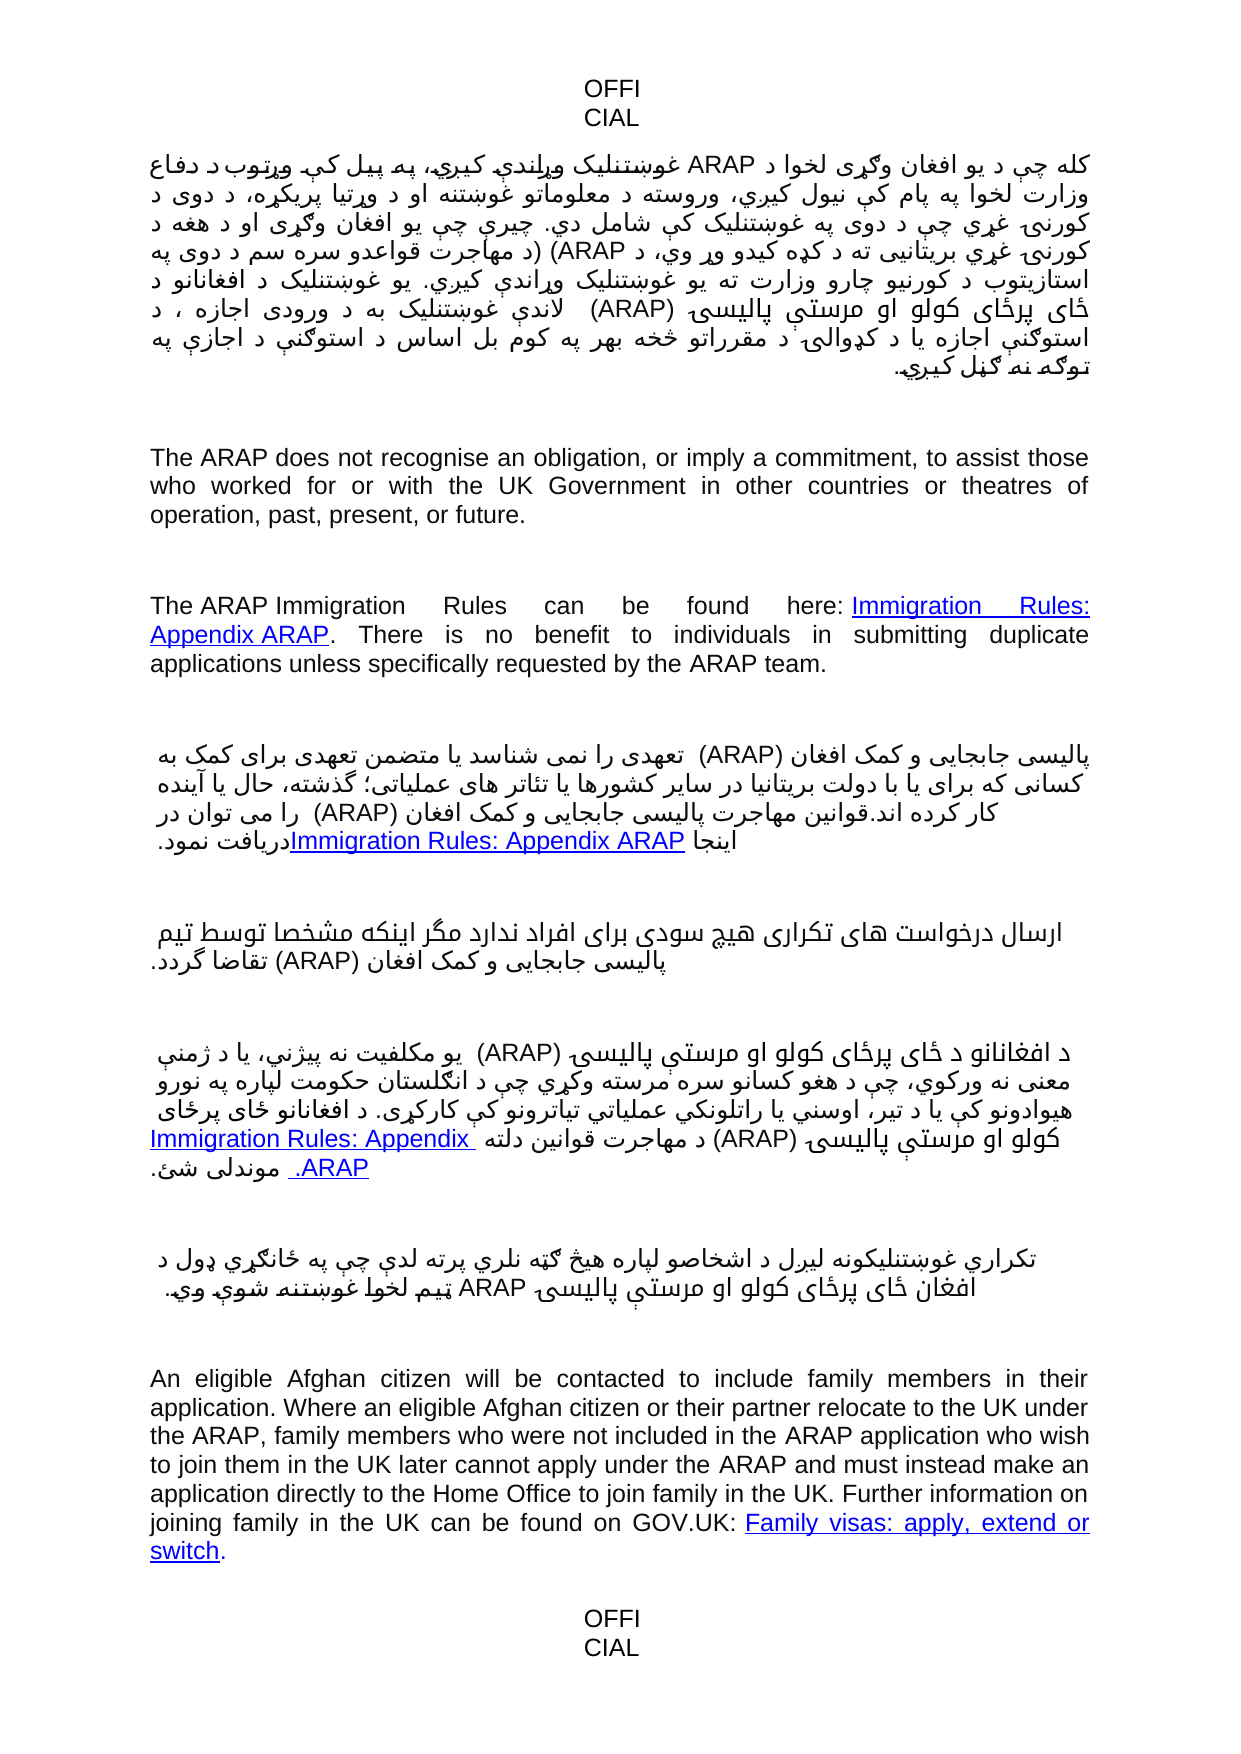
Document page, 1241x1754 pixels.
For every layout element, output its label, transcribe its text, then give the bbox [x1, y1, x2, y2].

text د افغانانو د ځای پرځای کولو او مرستې پالیسۍ (ARAP) یو مکلفیت نه پیژني، یا د ژمنې معنی نه ورکوي، چې د هغو کسانو سره مرسته وکړي چې د انګلستان حکومت لپاره په نورو هیوادونو کې یا د تیر، اوسني یا راتلونکي عملیاتي تیاترونو کې کارکړی. د افغانانو ځای پرځای کولو او مرستې پالیسۍ (ARAP) د مهاجرت قوانین دلته Immigration Rules: Appendix ARAP. موندلی شئ. [150, 1037, 1090, 1181]
text The ARAP Immigration Rules can be found here: Immigration Rules: Appendix ARAP. There is no benefit to individuals in submitting duplicate applications unless specifically requested by the ARAP team. [150, 591, 1090, 677]
text The ARAP does not recognise an obligation, or imply a commitment, to assist those who worked for or with the UK Government in other countries or theatres of operation, past, present, or future. [150, 442, 1090, 529]
text ارسال درخواست های تکراری هیچ سودی برای افراد ندارد مگر اینکه مشخصا توسط تیم پالیسی جابجایی و کمک افغان (ARAP) تقاضا گردد. [150, 917, 1090, 975]
text پالیسی جابجایی و کمک افغان (ARAP) تعهدی را نمی شناسد یا متضمن تعهدی برای کمک به کسانی که برای یا با دولت بریتانیا در سایر کشورها یا تئاتر های عملیاتی؛ گذشته، حال یا آینده کار کرده اند.قوانین مهاجرت پالیسی جابجایی و کمک افغان (ARAP) را می توان در اینجا Immigration Rules: Appendix ARAPدریافت نمود. [150, 740, 1090, 855]
text An eligible Afghan citizen will be contacted to include family members in their application. Where an eligible Afghan citizen or their partner relocate to the UK under the ARAP, family members who were not included in the ARAP application who wish to join them in the UK later cannot apply under the ARAP and must instead make an application directly to the Home Office to join family in the UK. Further information on joining family in the UK can be found on GOV.UK: Family visas: apply, extend or switch. [150, 1364, 1090, 1565]
text تکراري غوښتنلیکونه لیږل د اشخاصو لپاره هیڅ ګټه نلري پرته لدې چې په ځانګړي ډول د افغان ځای پرځای کولو او مرستې پالیسۍ ARAP ټیم لخوا غوښتنه شوې وي. [150, 1244, 1090, 1301]
text کله چې د یو افغان وګړی لخوا د ARAP غوښتنلیک وړاندې کیږي، په پیل کې وړتوب د دفاع وزارت لخوا په پام کې نیول کیږي، وروسته د معلوماتو غوښتنه او د وړتیا پریکړه، د دوی د کورنۍ غړي چې د دوی په غوښتنلیک کې شامل دي. چیرې چې یو افغان وګړی او د هغه د کورنۍ غړي بریتانیی ته د کډه کیدو وړ وي، د ARAP) (د مهاجرت قواعدو سره سم د دوی په استازیتوب د کورنیو چارو وزارت ته یو غوښتنلیک وړاندې کیږي. یو غوښتنلیک د افغانانو د ځای پرځای کولو او مرستې پالیسۍ (ARAP) لاندې غوښتنلیک به د ورودی اجازه ، د استوګنې اجازه یا د کډوالۍ د مقرراتو څخه بهر په کوم بل اساس د استوګنې د اجازې په توګه نه ګڼل کیږي. [150, 150, 1090, 380]
